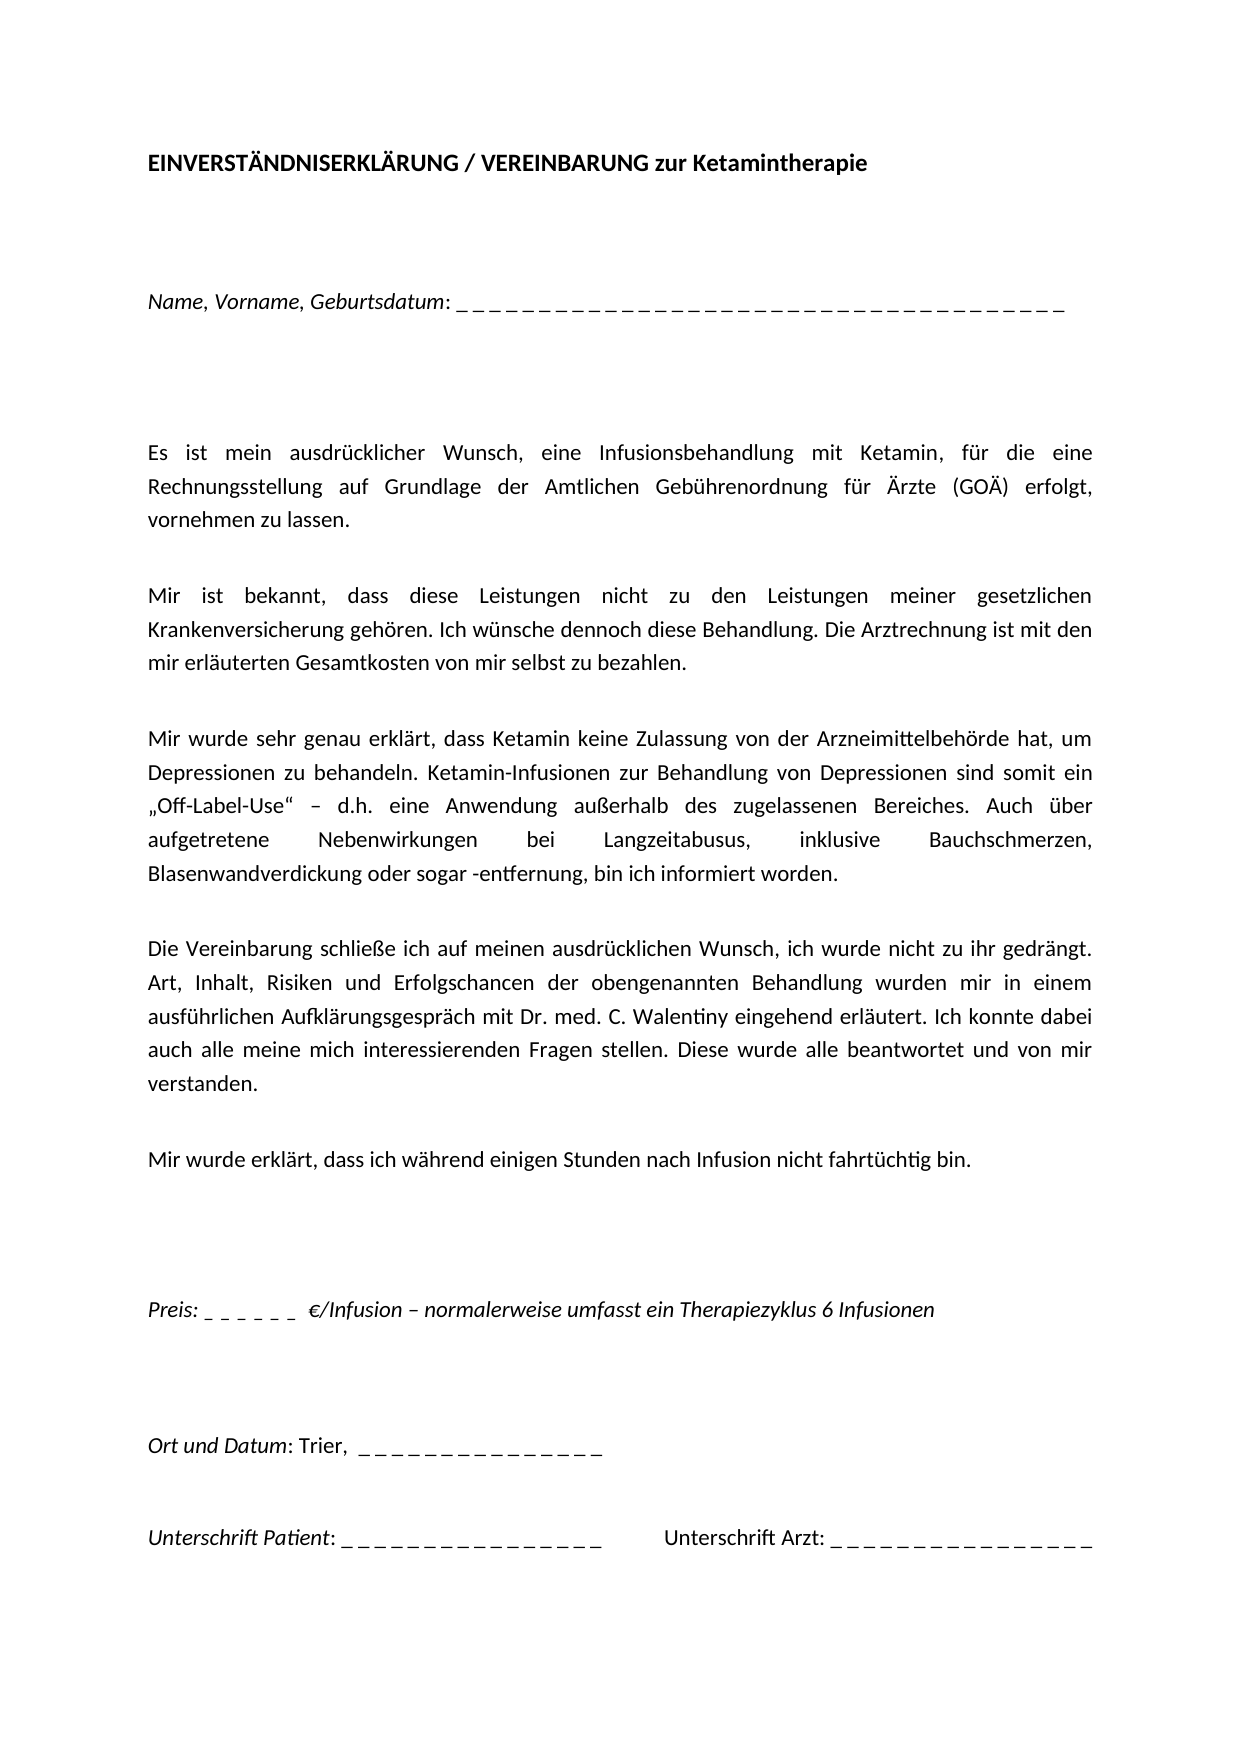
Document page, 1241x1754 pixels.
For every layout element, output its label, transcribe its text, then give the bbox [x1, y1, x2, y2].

text Preis: _ _ _ _ _ _ €/Infusion – normalerweise umfasst ein Therapiezyklus 6 Infusionen [148, 1295, 1093, 1323]
text Mir ist bekannt, dass diese Leistungen nicht zu den Leistungen meiner gesetzlichen Krankenversicherung gehören. Ich wünsche dennoch diese Behandlung. Die Arztrechnung ist mit den mir erläuterten Gesamtkosten von mir selbst zu bezahlen. [148, 575, 1093, 676]
text Ort und Datum: Trier, _ _ _ _ _ _ _ _ _ _ _ _ _ _ _ [148, 1432, 1093, 1459]
text Die Vereinbarung schließe ich auf meinen ausdrücklichen Wunsch, ich wurde nicht zu ihr gedrängt. Art, Inhalt, Risiken und Erfolgschancen der obengenannten Behandlung wurden mir in einem ausführlichen Aufklärungsgespräch mit Dr. med. C. Walentiny eingehend erläutert. Ich konnte dabei auch alle meine mich interessierenden Fragen stellen. Diese wurde alle beantwortet und von mir verstanden. [148, 928, 1093, 1097]
text EINVERSTÄNDNISERKLÄRUNG / VEREINBARUNG zur Ketamintherapie [148, 148, 1093, 178]
text Mir wurde sehr genau erklärt, dass Ketamin keine Zulassung von der Arzneimittelbehörde hat, um Depressionen zu behandeln. Ketamin-Infusionen zur Behandlung von Depressionen sind somit ein „Off-Label-Use“ – d.h. eine Anwendung außerhalb des zugelassenen Bereiches. Auch über aufgetretene Nebenwirkungen bei Langzeitabusus, inklusive Bauchschmerzen, Blasenwandverdickung oder sogar -entfernung, bin ich informiert worden. [148, 718, 1093, 887]
text Mir wurde erklärt, dass ich während einigen Stunden nach Infusion nicht fahrtüchtig bin. [148, 1139, 1093, 1173]
text Name, Vorname, Geburtsdatum: _ _ _ _ _ _ _ _ _ _ _ _ _ _ _ _ _ _ _ _ _ _ _ _ _ _ _ _ _ _ _ _ _ _ _ _ _ [148, 281, 1093, 315]
text Es ist mein ausdrücklicher Wunsch, eine Infusionsbehandlung mit Ketamin, für die eine Rechnungsstellung auf Grundlage der Amtlichen Gebührenordnung für Ärzte (GOÄ) erfolgt, vornehmen zu lassen. [148, 432, 1093, 533]
text Unterschrift Patient: _ _ _ _ _ _ _ _ _ _ _ _ _ _ _ _ Unterschrift Arzt: _ _ _ _ _ _ _ _ _ _ _ _ _ _ _ _ [148, 1523, 1093, 1579]
